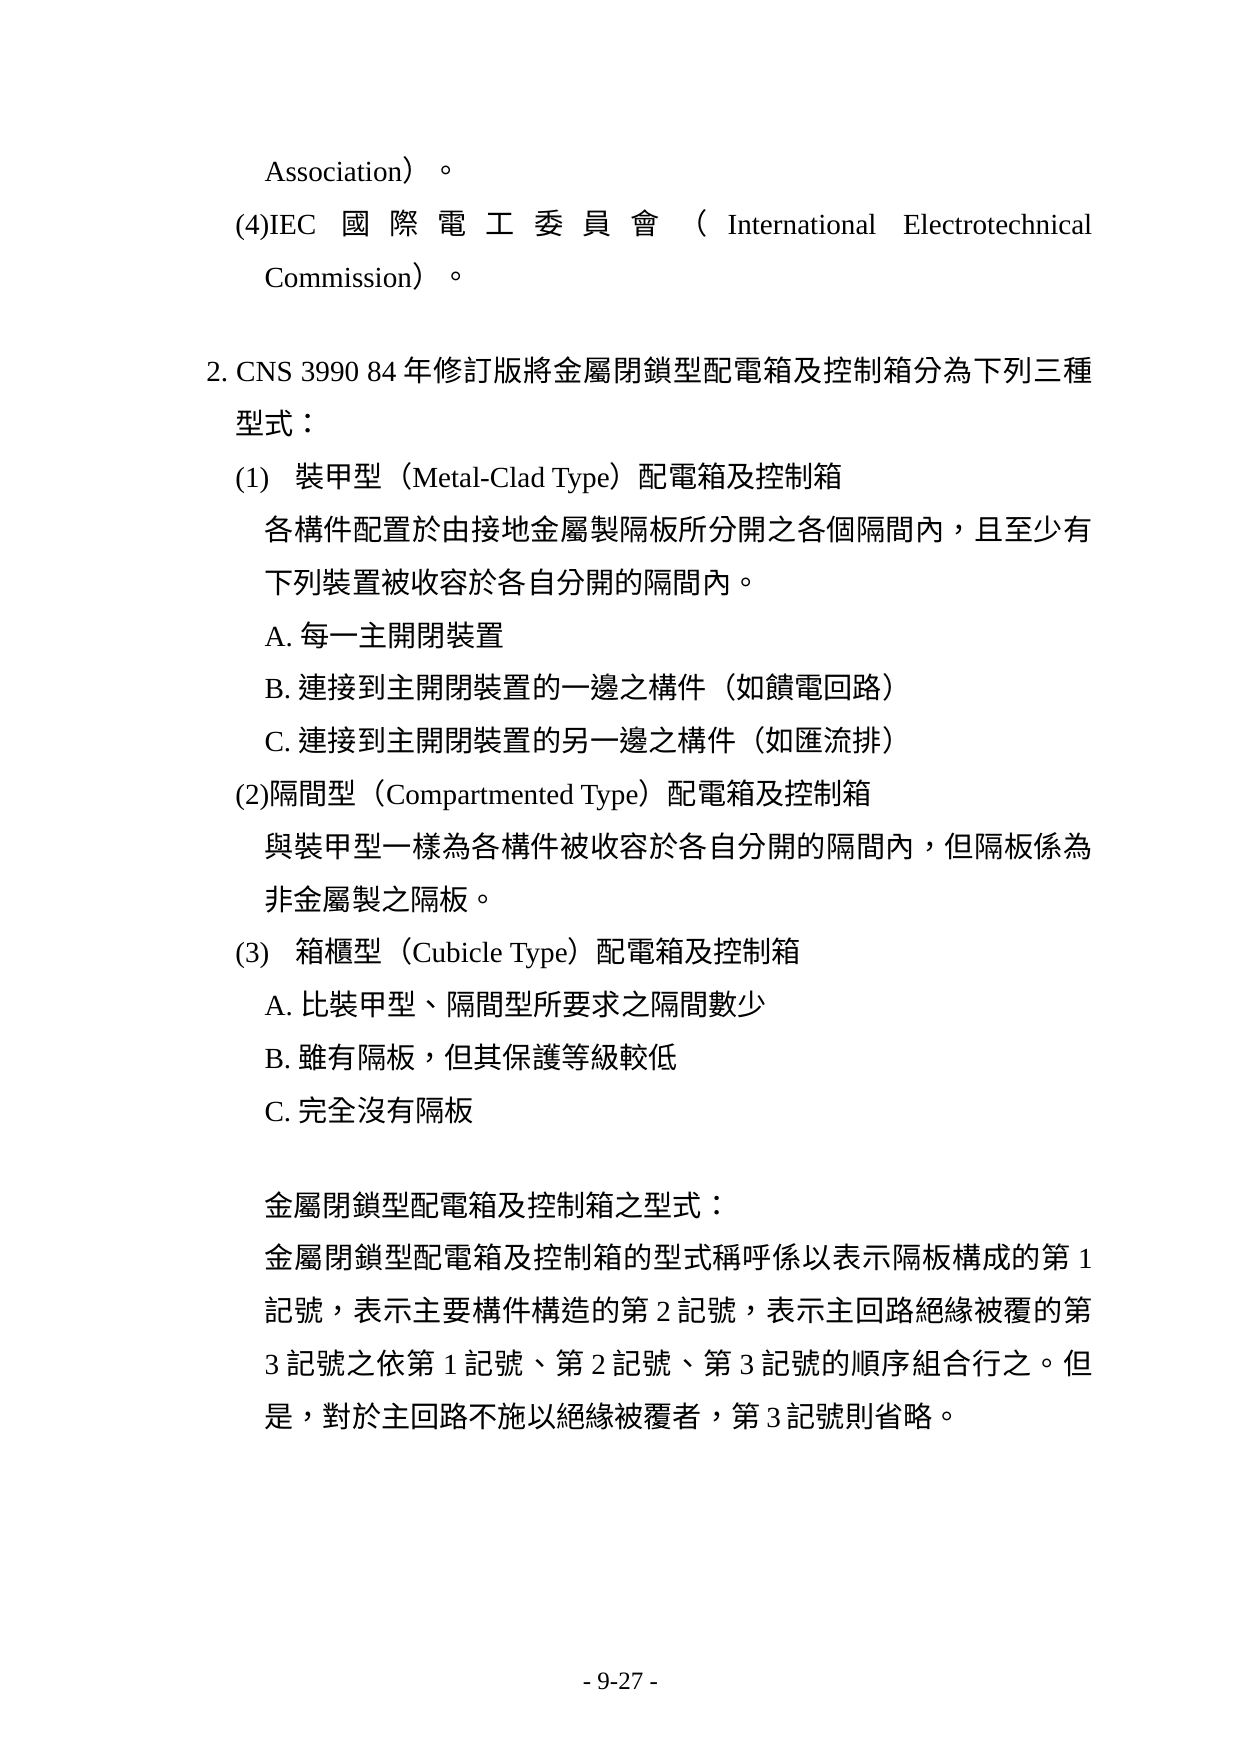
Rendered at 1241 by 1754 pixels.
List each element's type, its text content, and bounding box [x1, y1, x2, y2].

text (3) 箱櫃型（Cubicle Type）配電箱及控制箱 [235, 929, 1092, 971]
text (1) 裝甲型（Metal-Clad Type）配電箱及控制箱 [235, 454, 1092, 496]
text C. 連接到主開閉裝置的另一邊之構件（如匯流排） [264, 718, 1092, 760]
text A. 每一主開閉裝置 [264, 612, 1092, 654]
text 與裝甲型一樣為各構件被收容於各自分開的隔間內，但隔板係為非金屬製之隔板。 [264, 823, 1092, 918]
text 金屬閉鎖型配電箱及控制箱之型式： [264, 1182, 1092, 1224]
text 2. CNS 3990 84年修訂版將金屬閉鎖型配電箱及控制箱分為下列三種型式： [206, 348, 1092, 443]
text B. 連接到主開閉裝置的一邊之構件（如饋電回路） [264, 665, 1092, 707]
text (2)隔間型（Compartmented Type）配電箱及控制箱 [235, 771, 1092, 813]
text A. 比裝甲型、隔間型所要求之隔間數少 [264, 982, 1092, 1024]
text C. 完全沒有隔板 [264, 1087, 1092, 1130]
text (4)IEC國際電工委員會（International Electrotechnical Commission）。 [235, 201, 1092, 296]
text 各構件配置於由接地金屬製隔板所分開之各個隔間內，且至少有下列裝置被收容於各自分開的隔間內。 [264, 506, 1092, 602]
text Association）。 [235, 148, 1092, 190]
text B. 雖有隔板，但其保護等級較低 [264, 1034, 1092, 1077]
text 金屬閉鎖型配電箱及控制箱的型式稱呼係以表示隔板構成的第1記號，表示主要構件構造的第2記號，表示主回路絕緣被覆的第3記號之依第1記號、第2記號、第3記號的順序組合行之。但是，對於主回路不施以絕緣被覆者，第3記號則省略。 [264, 1235, 1092, 1436]
